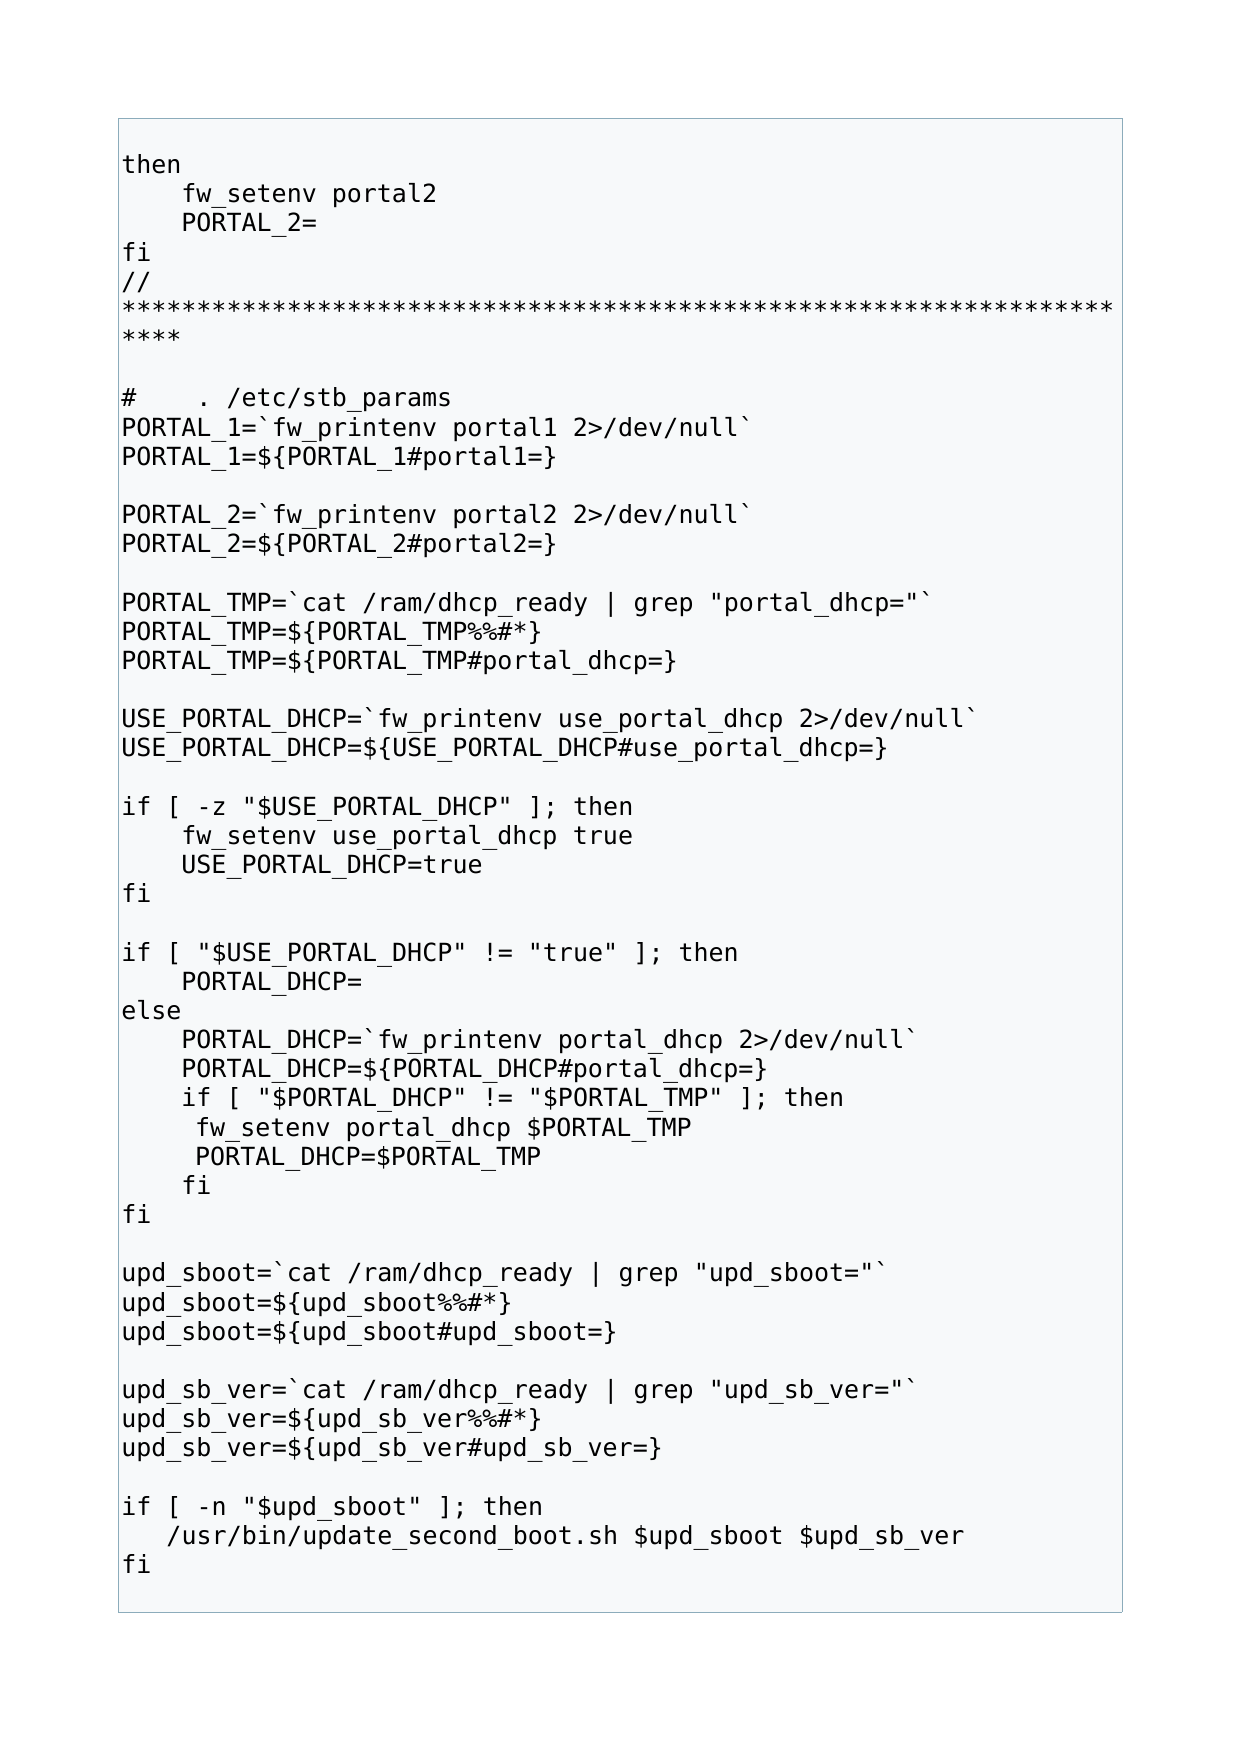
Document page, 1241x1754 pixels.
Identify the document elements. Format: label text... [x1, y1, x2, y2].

table_header then fw_setenv portal2 PORTAL_2= fi // ********************************************************************** # . /etc/stb_params PORTAL_1=`fw_printenv portal1 2>/dev/null` PORTAL_1=${PORTAL_1#portal1=} PORTAL_2=`fw_printenv portal2 2>/dev/null` PORTAL_2=${PORTAL_2#portal2=} PORTAL_TMP=`cat /ram/dhcp_ready | grep "portal_dhcp="` PORTAL_TMP=${PORTAL_TMP%%#*} PORTAL_TMP=${PORTAL_TMP#portal_dhcp=} USE_PORTAL_DHCP=`fw_printenv use_portal_dhcp 2>/dev/null` USE_PORTAL_DHCP=${USE_PORTAL_DHCP#use_portal_dhcp=} if [ -z "$USE_PORTAL_DHCP" ]; then fw_setenv use_portal_dhcp true USE_PORTAL_DHCP=true fi if [ "$USE_PORTAL_DHCP" != "true" ]; then PORTAL_DHCP= else PORTAL_DHCP=`fw_printenv portal_dhcp 2>/dev/null` PORTAL_DHCP=${PORTAL_DHCP#portal_dhcp=} if [ "$PORTAL_DHCP" != "$PORTAL_TMP" ]; then fw_setenv portal_dhcp $PORTAL_TMP PORTAL_DHCP=$PORTAL_TMP fi fi upd_sboot=`cat /ram/dhcp_ready | grep "upd_sboot="` upd_sboot=${upd_sboot%%#*} upd_sboot=${upd_sboot#upd_sboot=} upd_sb_ver=`cat /ram/dhcp_ready | grep "upd_sb_ver="` upd_sb_ver=${upd_sb_ver%%#*} upd_sb_ver=${upd_sb_ver#upd_sb_ver=} if [ -n "$upd_sboot" ]; then /usr/bin/update_second_boot.sh $upd_sboot $upd_sb_ver fi [119, 119, 1122, 1612]
